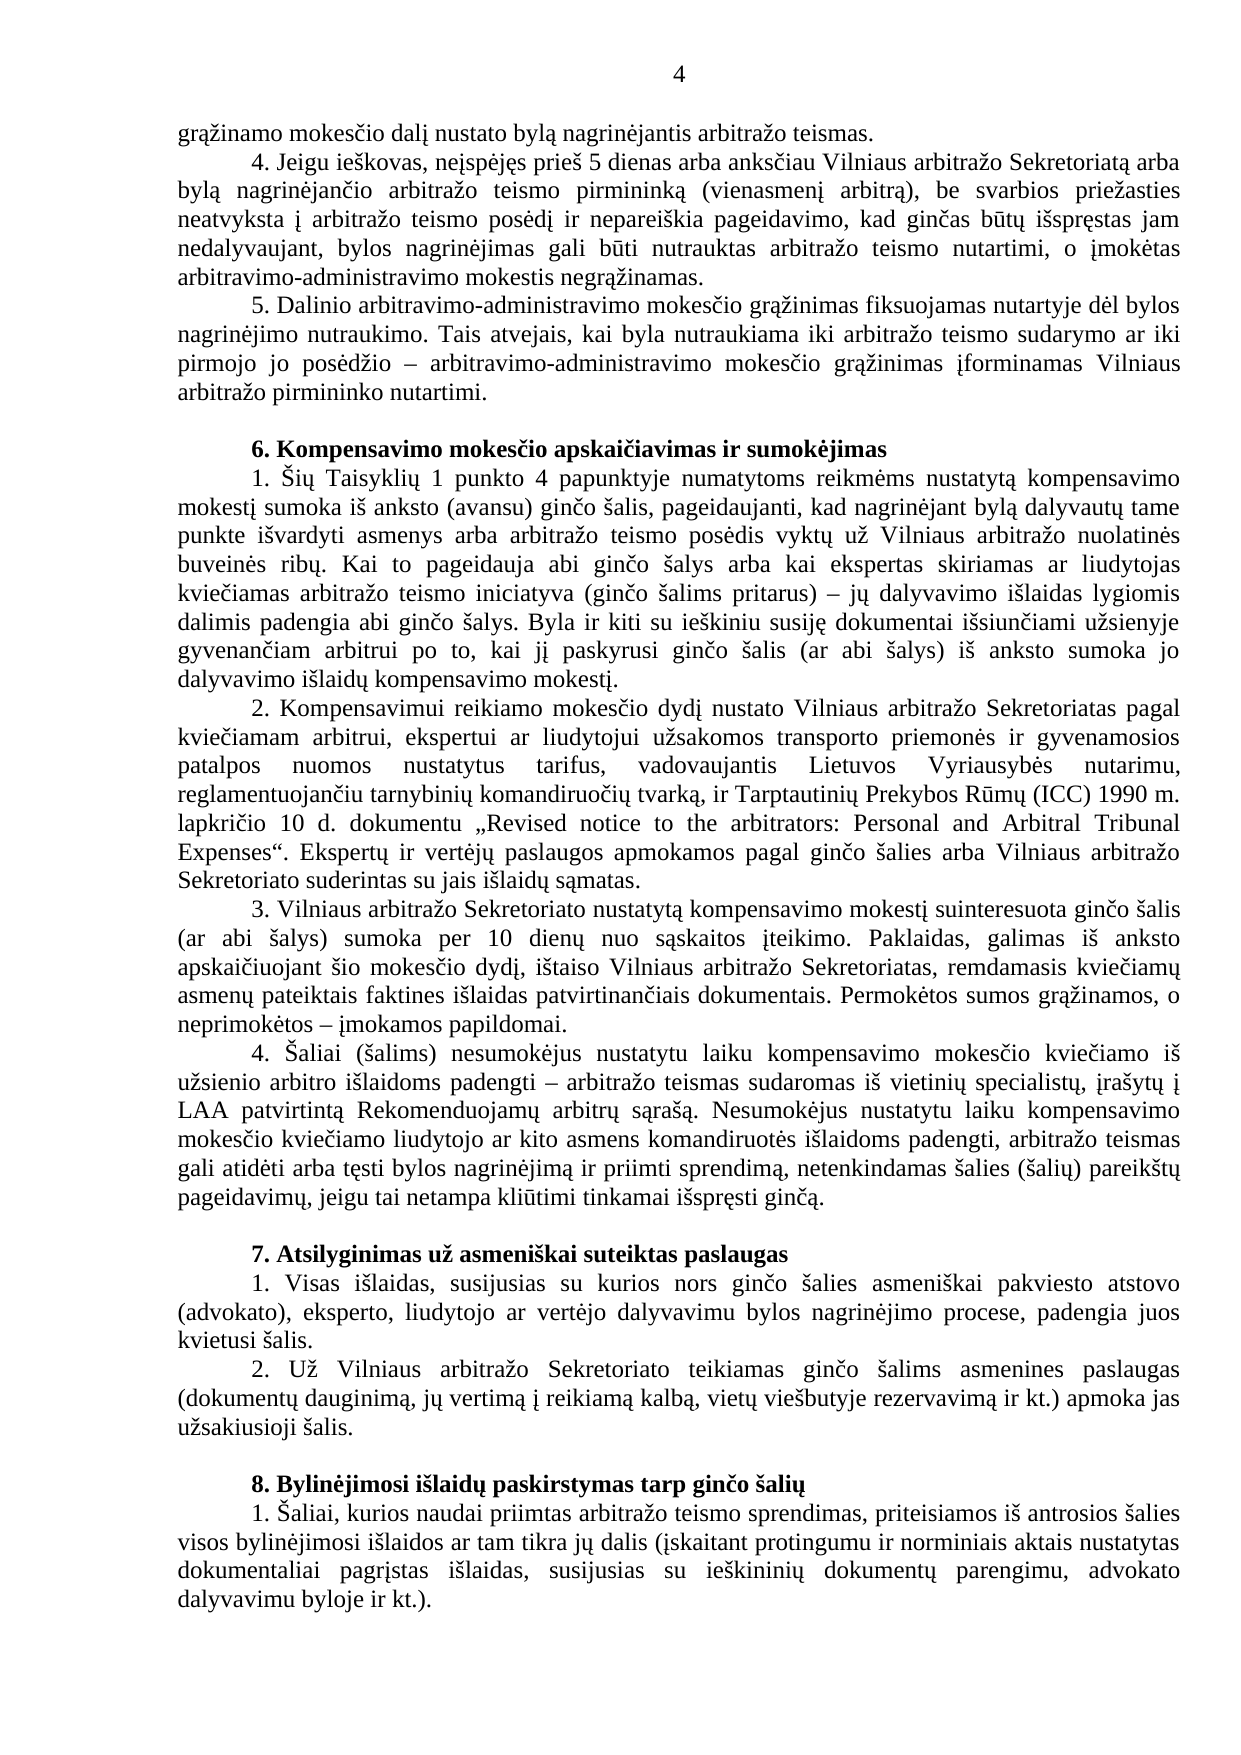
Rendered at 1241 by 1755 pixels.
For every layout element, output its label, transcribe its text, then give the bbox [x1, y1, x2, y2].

text 5. Dalinio arbitravimo-administravimo mokesčio grąžinimas fiksuojamas nutartyje dėl bylos nagrinėjimo nutraukimo. Tais atvejais, kai byla nutraukiama iki arbitražo teismo sudarymo ar iki pirmojo jo posėdžio – arbitravimo-administravimo mokesčio grąžinimas įforminamas Vilniaus arbitražo pirmininko nutartimi. [177, 291, 1181, 406]
text 2. Už Vilniaus arbitražo Sekretoriato teikiamas ginčo šalims asmenines paslaugas (dokumentų dauginimą, jų vertimą į reikiamą kalbą, vietų viešbutyje rezervavimą ir kt.) apmoka jas užsakiusioji šalis. [177, 1354, 1181, 1441]
text 1. Šių Taisyklių 1 punkto 4 papunktyje numatytoms reikmėms nustatytą kompensavimo mokestį sumoka iš anksto (avansu) ginčo šalis, pageidaujanti, kad nagrinėjant bylą dalyvautų tame punkte išvardyti asmenys arba arbitražo teismo posėdis vyktų už Vilniaus arbitražo nuolatinės buveinės ribų. Kai to pageidauja abi ginčo šalys arba kai ekspertas skiriamas ar liudytojas kviečiamas arbitražo teismo iniciatyva (ginčo šalims pritarus) – jų dalyvavimo išlaidas lygiomis dalimis padengia abi ginčo šalys. Byla ir kiti su ieškiniu susiję dokumentai išsiunčiami užsienyje gyvenančiam arbitrui po to, kai jį paskyrusi ginčo šalis (ar abi šalys) iš anksto sumoka jo dalyvavimo išlaidų kompensavimo mokestį. [177, 463, 1181, 693]
text 4. Jeigu ieškovas, neįspėjęs prieš 5 dienas arba anksčiau Vilniaus arbitražo Sekretoriatą arba bylą nagrinėjančio arbitražo teismo pirmininką (vienasmenį arbitrą), be svarbios priežasties neatvyksta į arbitražo teismo posėdį ir nepareiškia pageidavimo, kad ginčas būtų išspręstas jam nedalyvaujant, bylos nagrinėjimas gali būti nutrauktas arbitražo teismo nutartimi, o įmokėtas arbitravimo-administravimo mokestis negrąžinamas. [177, 147, 1181, 291]
text grąžinamo mokesčio dalį nustato bylą nagrinėjantis arbitražo teismas. [177, 118, 1181, 147]
text 8. Bylinėjimosi išlaidų paskirstymas tarp ginčo šalių [177, 1469, 1181, 1498]
text 1. Visas išlaidas, susijusias su kurios nors ginčo šalies asmeniškai pakviesto atstovo (advokato), eksperto, liudytojo ar vertėjo dalyvavimu bylos nagrinėjimo procese, padengia juos kvietusi šalis. [177, 1268, 1181, 1354]
text 1. Šaliai, kurios naudai priimtas arbitražo teismo sprendimas, priteisiamos iš antrosios šalies visos bylinėjimosi išlaidos ar tam tikra jų dalis (įskaitant protingumu ir norminiais aktais nustatytas dokumentaliai pagrįstas išlaidas, susijusias su ieškininių dokumentų parengimu, advokato dalyvavimu byloje ir kt.). [177, 1498, 1181, 1613]
text 4. Šaliai (šalims) nesumokėjus nustatytu laiku kompensavimo mokesčio kviečiamo iš užsienio arbitro išlaidoms padengti – arbitražo teismas sudaromas iš vietinių specialistų, įrašytų į LAA patvirtintą Rekomenduojamų arbitrų sąrašą. Nesumokėjus nustatytu laiku kompensavimo mokesčio kviečiamo liudytojo ar kito asmens komandiruotės išlaidoms padengti, arbitražo teismas gali atidėti arba tęsti bylos nagrinėjimą ir priimti sprendimą, netenkindamas šalies (šalių) pareikštų pageidavimų, jeigu tai netampa kliūtimi tinkamai išspręsti ginčą. [177, 1038, 1181, 1211]
text 3. Vilniaus arbitražo Sekretoriato nustatytą kompensavimo mokestį suinteresuota ginčo šalis (ar abi šalys) sumoka per 10 dienų nuo sąskaitos įteikimo. Paklaidas, galimas iš anksto apskaičiuojant šio mokesčio dydį, ištaiso Vilniaus arbitražo Sekretoriatas, remdamasis kviečiamų asmenų pateiktais faktines išlaidas patvirtinančiais dokumentais. Permokėtos sumos grąžinamos, o neprimokėtos – įmokamos papildomai. [177, 894, 1181, 1038]
text 7. Atsilyginimas už asmeniškai suteiktas paslaugas [177, 1239, 1181, 1268]
text 6. Kompensavimo mokesčio apskaičiavimas ir sumokėjimas [177, 434, 1181, 463]
text 2. Kompensavimui reikiamo mokesčio dydį nustato Vilniaus arbitražo Sekretoriatas pagal kviečiamam arbitrui, ekspertui ar liudytojui užsakomos transporto priemonės ir gyvenamosios patalpos nuomos nustatytus tarifus, vadovaujantis Lietuvos Vyriausybės nutarimu, reglamentuojančiu tarnybinių komandiruočių tvarką, ir Tarptautinių Prekybos Rūmų (ICC) 1990 m. lapkričio 10 d. dokumentu „Revised notice to the arbitrators: Personal and Arbitral Tribunal Expenses“. Ekspertų ir vertėjų paslaugos apmokamos pagal ginčo šalies arba Vilniaus arbitražo Sekretoriato suderintas su jais išlaidų sąmatas. [177, 693, 1181, 894]
